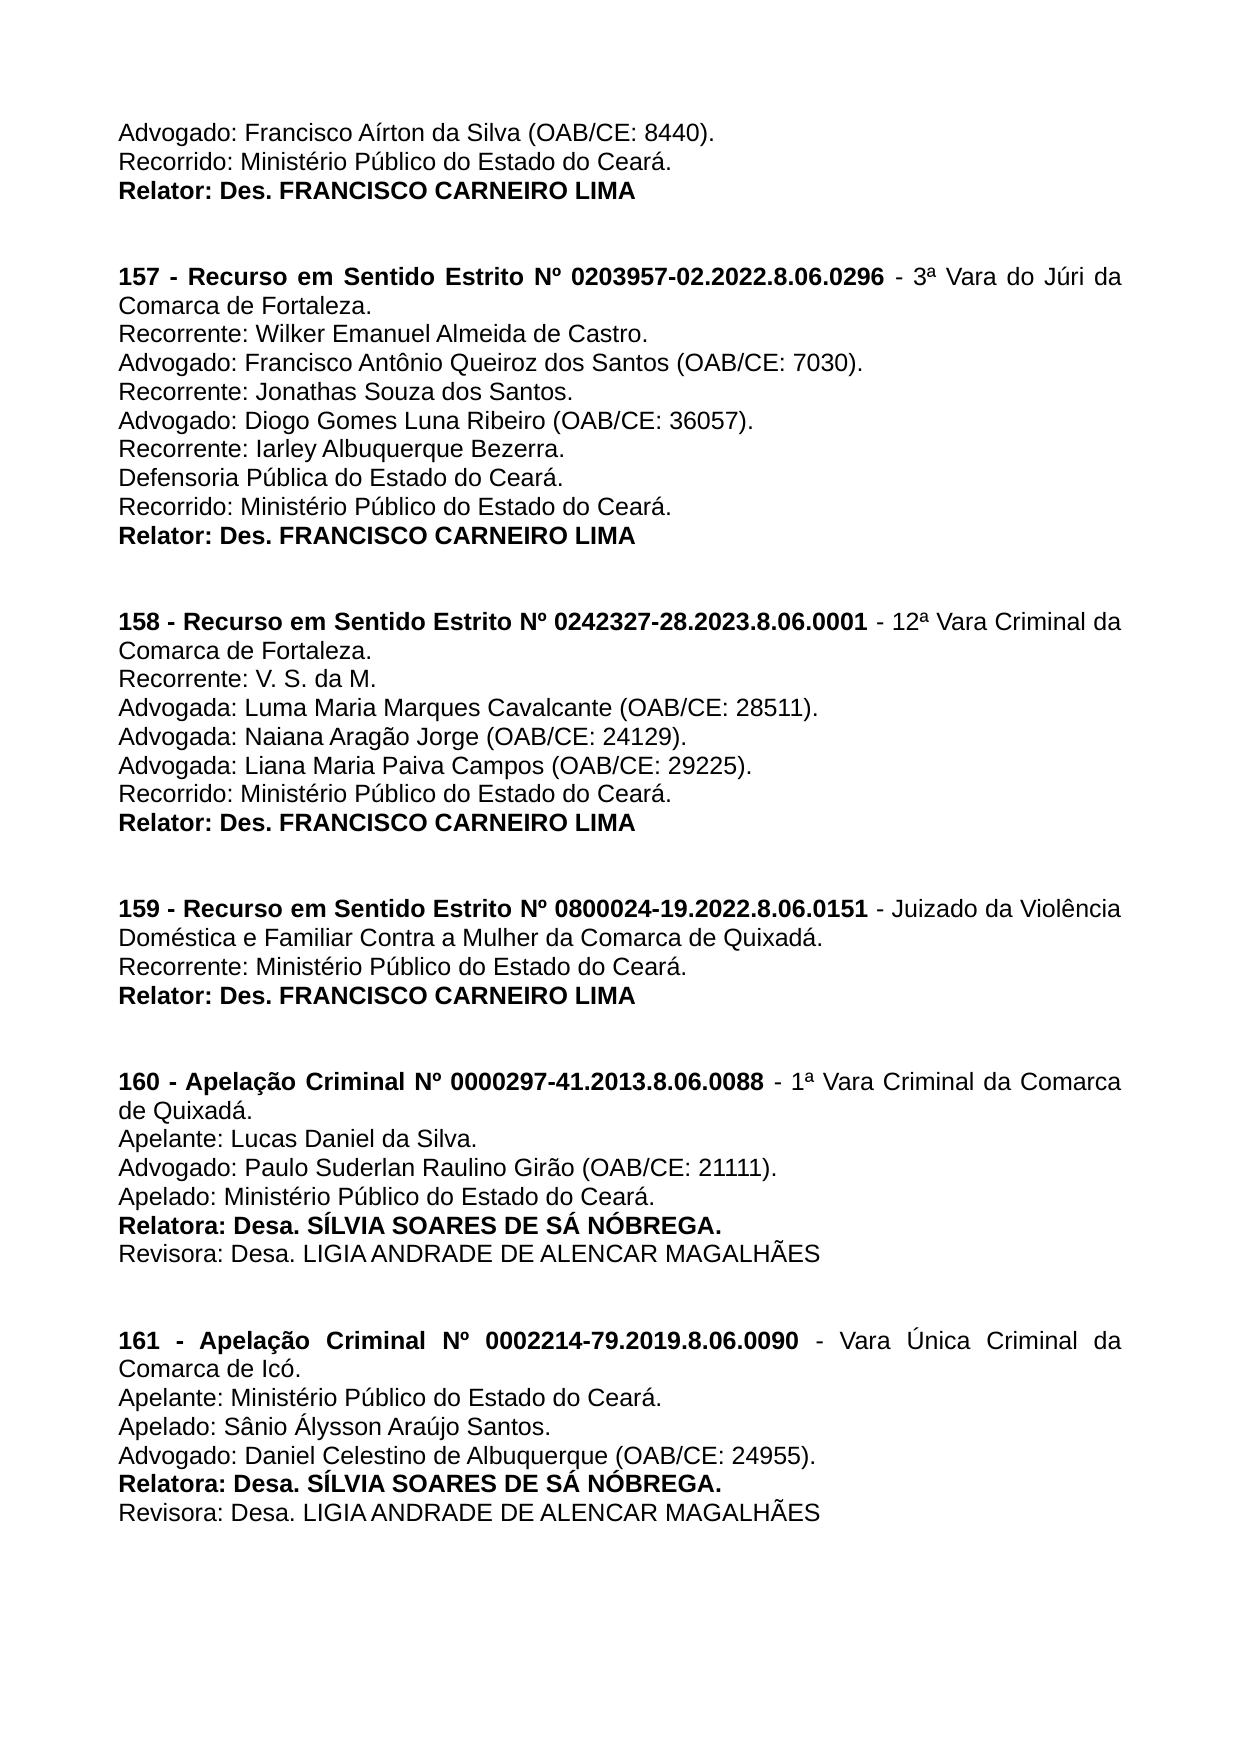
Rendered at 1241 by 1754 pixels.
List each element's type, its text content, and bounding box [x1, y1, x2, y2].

text Relator: Des. FRANCISCO CARNEIRO LIMA [118, 176, 1122, 204]
text 157 - Recurso em Sentido Estrito Nº 0203957-02.2022.8.06.0296 - 3ª Vara do Júri da Comarca de Fortaleza. [118, 262, 1122, 319]
text Relatora: Desa. SÍLVIA SOARES DE SÁ NÓBREGA. [118, 1211, 1122, 1239]
text Relatora: Desa. SÍLVIA SOARES DE SÁ NÓBREGA. [118, 1469, 1122, 1498]
text Apelado: Sânio Álysson Araújo Santos. [118, 1412, 1122, 1441]
text Advogado: Daniel Celestino de Albuquerque (OAB/CE: 24955). [118, 1441, 1122, 1469]
text Apelante: Ministério Público do Estado do Ceará. [118, 1383, 1122, 1412]
text Advogado: Diogo Gomes Luna Ribeiro (OAB/CE: 36057). [118, 406, 1122, 434]
text Apelado: Ministério Público do Estado do Ceará. [118, 1182, 1122, 1211]
text Advogado: Francisco Aírton da Silva (OAB/CE: 8440). [118, 118, 1122, 147]
text Recorrente: Iarley Albuquerque Bezerra. [118, 434, 1122, 463]
text Advogado: Paulo Suderlan Raulino Girão (OAB/CE: 21111). [118, 1153, 1122, 1182]
text Recorrido: Ministério Público do Estado do Ceará. [118, 492, 1122, 521]
text 159 - Recurso em Sentido Estrito Nº 0800024-19.2022.8.06.0151 - Juizado da Violência Doméstica e Familiar Contra a Mulher da Comarca de Quixadá. [118, 894, 1122, 952]
text Recorrente: Jonathas Souza dos Santos. [118, 377, 1122, 406]
text Recorrente: Ministério Público do Estado do Ceará. [118, 952, 1122, 981]
text Revisora: Desa. LIGIA ANDRADE DE ALENCAR MAGALHÃES [118, 1239, 1122, 1268]
text Recorrente: V. S. da M. [118, 664, 1122, 693]
text Relator: Des. FRANCISCO CARNEIRO LIMA [118, 808, 1122, 837]
text Advogada: Luma Maria Marques Cavalcante (OAB/CE: 28511). [118, 693, 1122, 722]
text 160 - Apelação Criminal Nº 0000297-41.2013.8.06.0088 - 1ª Vara Criminal da Comarca de Quixadá. [118, 1067, 1122, 1124]
text Advogada: Liana Maria Paiva Campos (OAB/CE: 29225). [118, 751, 1122, 779]
text Advogada: Naiana Aragão Jorge (OAB/CE: 24129). [118, 722, 1122, 751]
text Revisora: Desa. LIGIA ANDRADE DE ALENCAR MAGALHÃES [118, 1498, 1122, 1527]
text Recorrido: Ministério Público do Estado do Ceará. [118, 779, 1122, 808]
text Recorrente: Wilker Emanuel Almeida de Castro. [118, 319, 1122, 348]
text Relator: Des. FRANCISCO CARNEIRO LIMA [118, 981, 1122, 1009]
text Defensoria Pública do Estado do Ceará. [118, 463, 1122, 492]
text 158 - Recurso em Sentido Estrito Nº 0242327-28.2023.8.06.0001 - 12ª Vara Criminal da Comarca de Fortaleza. [118, 607, 1122, 664]
text Apelante: Lucas Daniel da Silva. [118, 1124, 1122, 1153]
text Relator: Des. FRANCISCO CARNEIRO LIMA [118, 521, 1122, 549]
text Advogado: Francisco Antônio Queiroz dos Santos (OAB/CE: 7030). [118, 348, 1122, 377]
text Recorrido: Ministério Público do Estado do Ceará. [118, 147, 1122, 176]
text 161 - Apelação Criminal Nº 0002214-79.2019.8.06.0090 - Vara Única Criminal da Comarca de Icó. [118, 1326, 1122, 1383]
